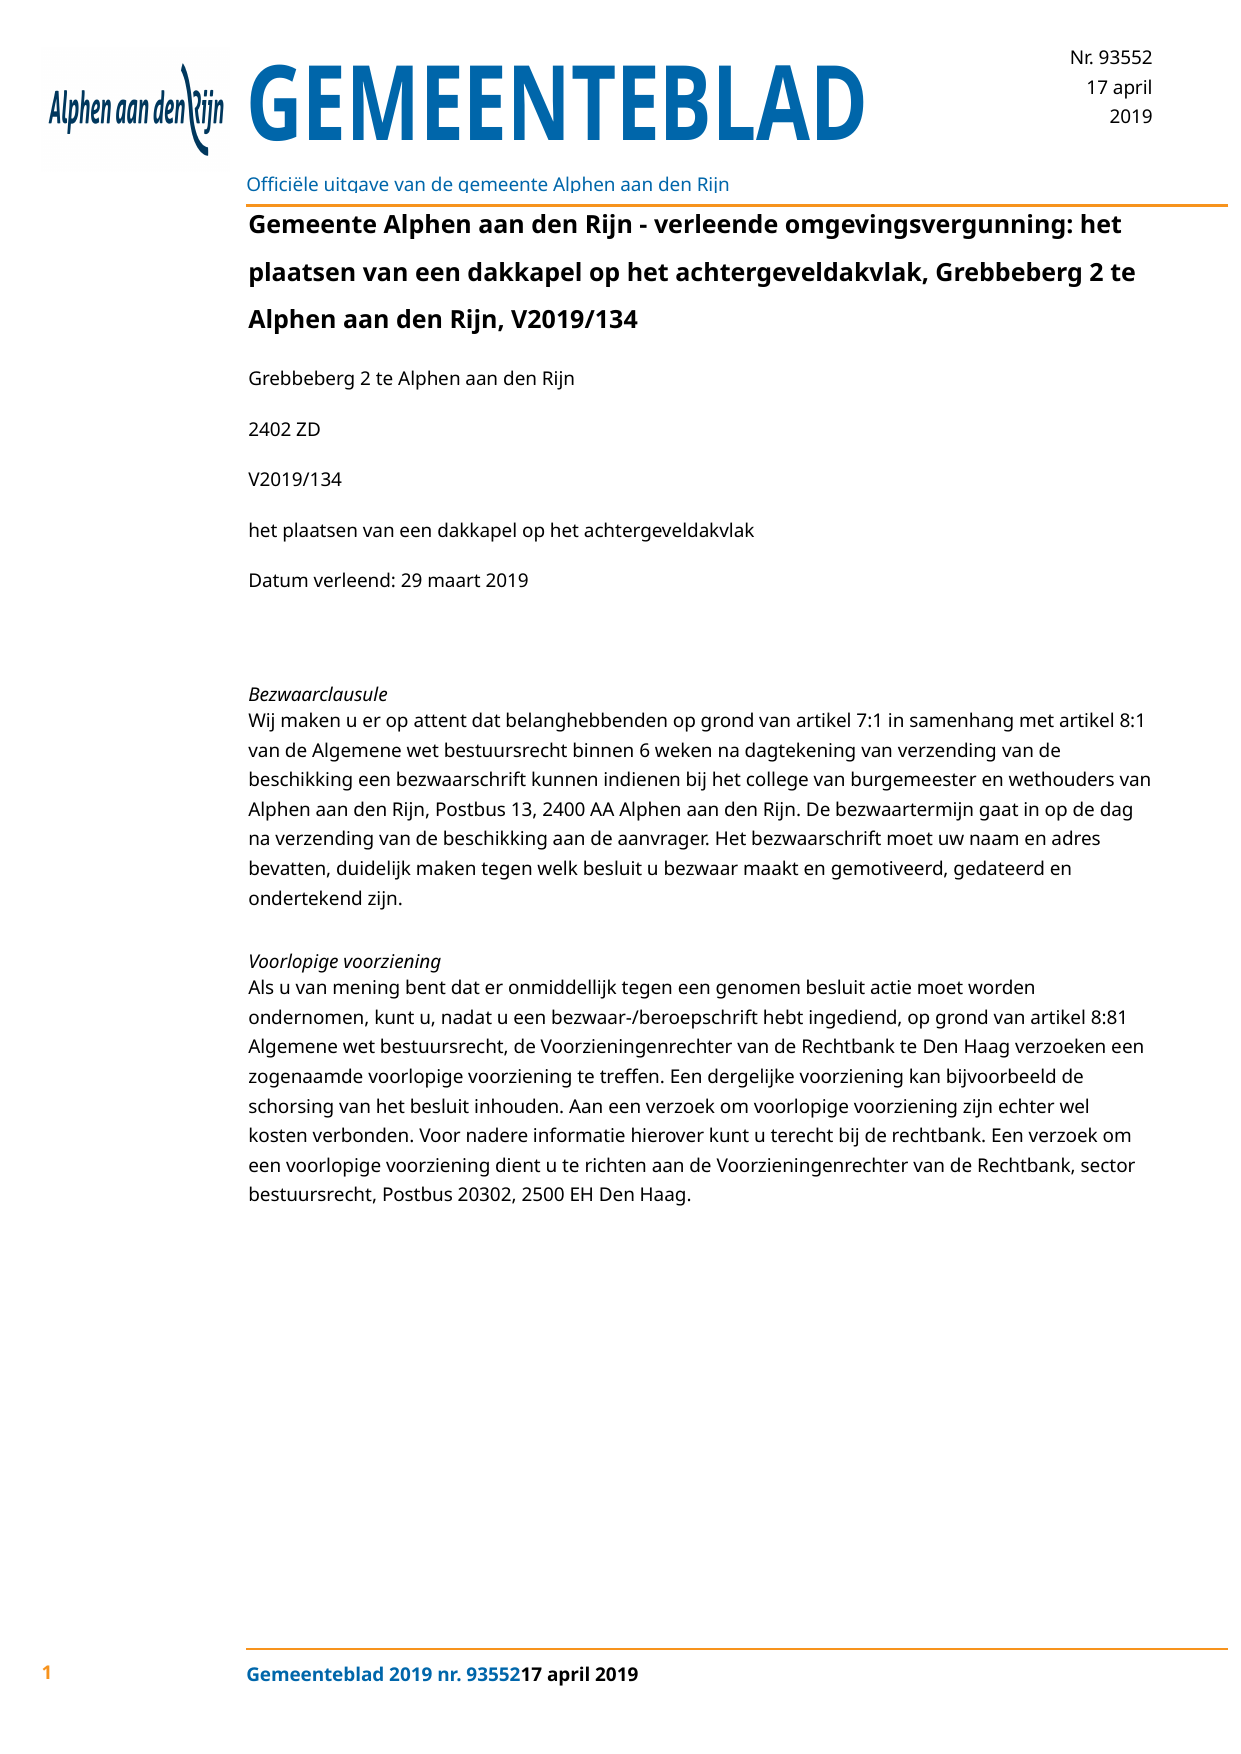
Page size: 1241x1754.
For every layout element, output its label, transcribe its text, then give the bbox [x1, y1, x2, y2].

text V2019/134 [248, 466, 1152, 492]
text Datum verleend: 29 maart 2019 [248, 567, 1152, 593]
text het plaatsen van een dakkapel op het achtergeveldakvlak [248, 517, 1152, 542]
text Als u van mening bent dat er onmiddellijk tegen een genomen besluit actie moet worden ondernomen, kunt u, nadat u een bezwaar-/beroepschrift hebt ingediend, op grond van artikel 8:81 Algemene wet bestuursrecht, de Voorzieningenrechter van de Rechtbank te Den Haag verzoeken een zogenaamde voorlopige voorziening te treffen. Een dergelijke voorziening kan bijvoorbeeld de schorsing van het besluit inhouden. Aan een verzoek om voorlopige voorziening zijn echter wel kosten verbonden. Voor nadere informatie hierover kunt u terecht bij de rechtbank. Een verzoek om een voorlopige voorziening dient u te richten aan de Voorzieningenrechter van de Rechtbank, sector bestuursrecht, Postbus 20302, 2500 EH Den Haag. [248, 974, 1152, 1207]
text Gemeente Alphen aan den Rijn - verleende omgevingsvergunning: het plaatsen van een dakkapel op het achtergeveldakvlak, Grebbeberg 2 te Alphen aan den Rijn, V2019/134 [248, 207, 1152, 336]
text Voorlopige voorziening [248, 949, 1152, 974]
text 2402 ZD [248, 416, 1152, 442]
picture [41, 47, 231, 172]
text Wij maken u er op attent dat belanghebbenden op grond van artikel 7:1 in samenhang met artikel 8:1 van de Algemene wet bestuursrecht binnen 6 weken na dagtekening van verzending van de beschikking een bezwaarschrift kunnen indienen bij het college van burgemeester en wethouders van Alphen aan den Rijn, Postbus 13, 2400 AA Alphen aan den Rijn. De bezwaartermijn gaat in op de dag na verzending van de beschikking aan de aanvrager. Het bezwaarschrift moet uw naam en adres bevatten, duidelijk maken tegen welk besluit u bezwaar maakt en gemotiveerd, gedateerd en ondertekend zijn. [248, 707, 1152, 911]
text Bezwaarclausule [248, 682, 1152, 707]
text Grebbeberg 2 te Alphen aan den Rijn [248, 366, 1152, 391]
